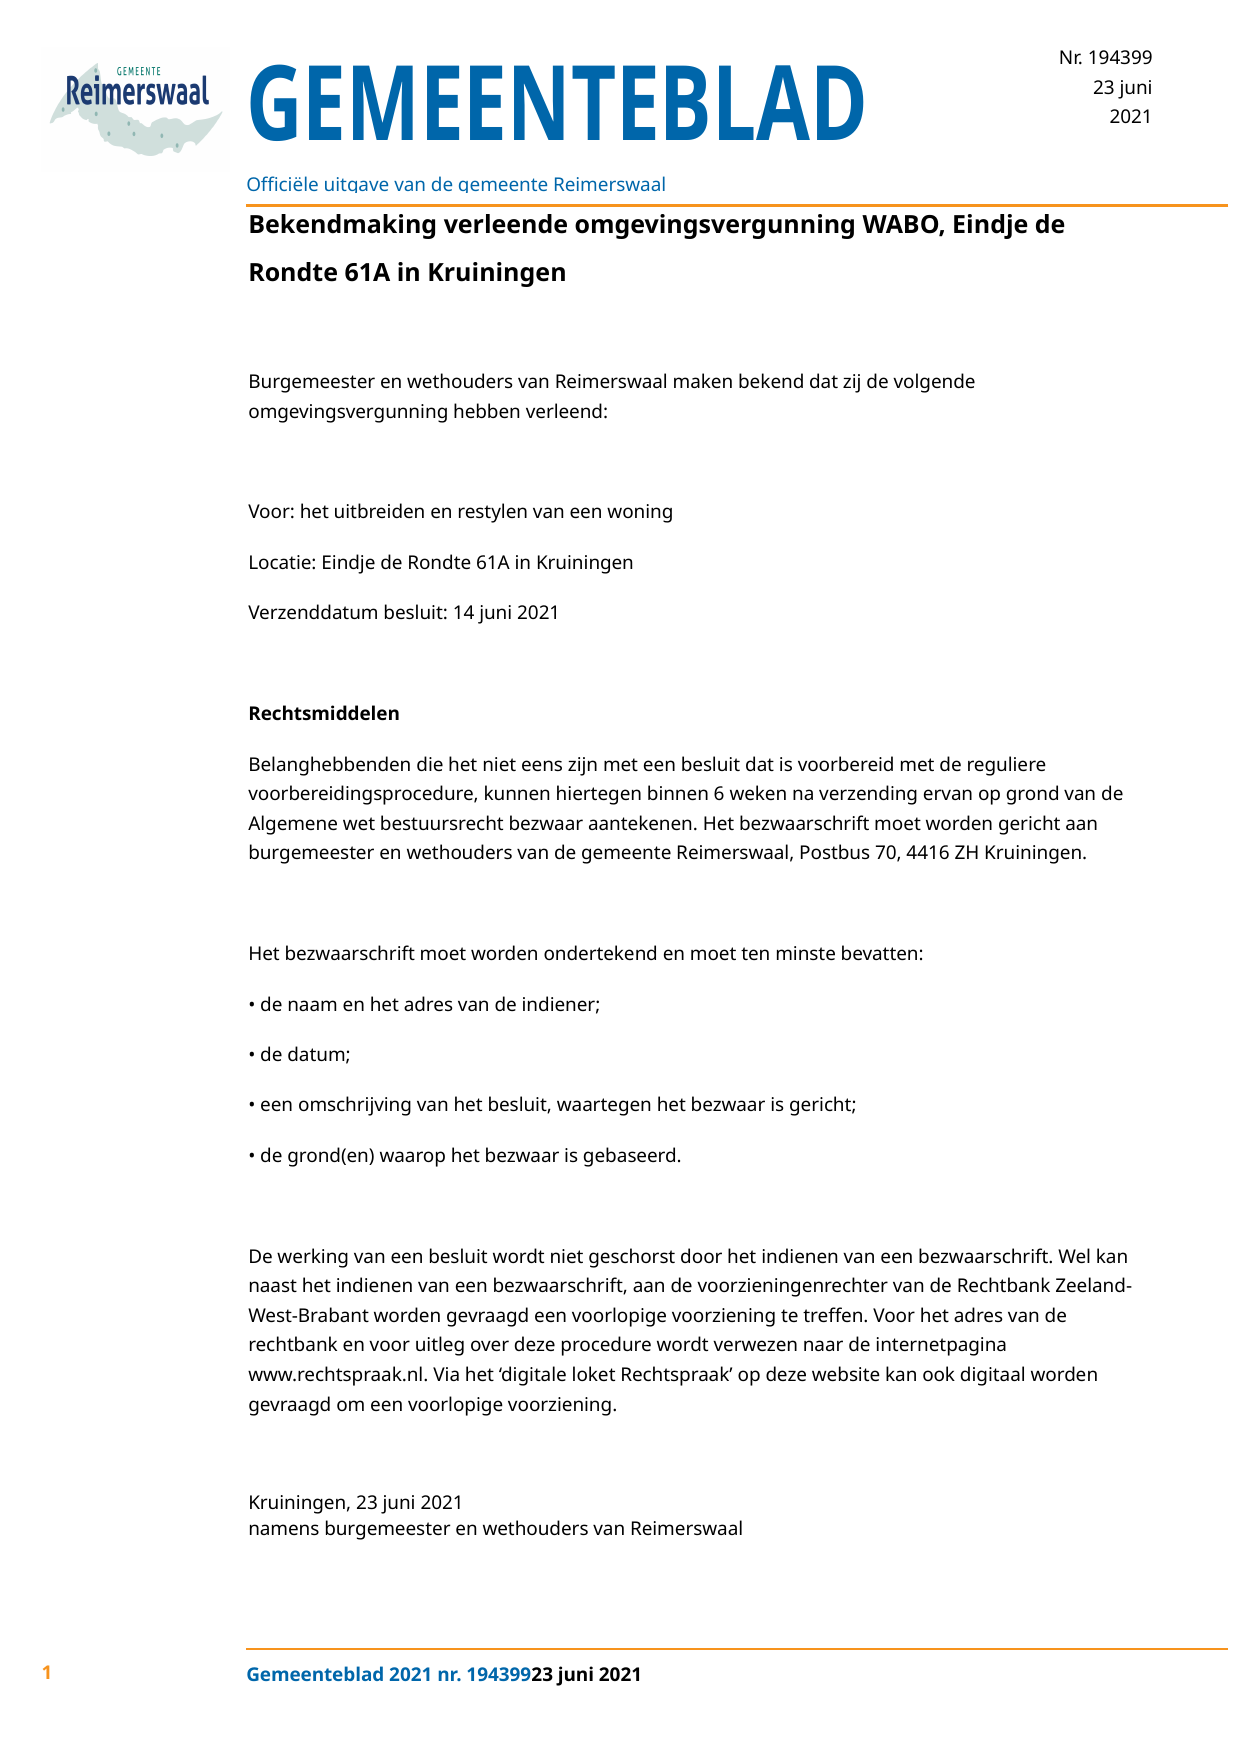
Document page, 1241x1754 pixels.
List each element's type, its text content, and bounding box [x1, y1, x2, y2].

text Het bezwaarschrift moet worden ondertekend en moet ten minste bevatten: [248, 940, 1152, 966]
text namens burgemeester en wethouders van Reimerswaal [248, 1515, 1152, 1541]
text • de grond(en) waarop het bezwaar is gebaseerd. [248, 1142, 1152, 1168]
text • de naam en het adres van de indiener; [248, 991, 1152, 1017]
text Voor: het uitbreiden en restylen van een woning [248, 499, 1152, 524]
text Verzenddatum besluit: 14 juni 2021 [248, 599, 1152, 625]
text Rechtsmiddelen [248, 700, 1152, 726]
text De werking van een besluit wordt niet geschorst door het indienen van een bezwaarschrift. Wel kan naast het indienen van een bezwaarschrift, aan de voorzieningenrechter van de Rechtbank Zeeland-West-Brabant worden gevraagd een voorlopige voorziening te treffen. Voor het adres van de rechtbank en voor uitleg over deze procedure wordt verwezen naar de internetpagina www.rechtspraak.nl. Via het ‘digitale loket Rechtspraak’ op deze website kan ook digitaal worden gevraagd om een voorlopige voorziening. [248, 1243, 1152, 1417]
text • de datum; [248, 1041, 1152, 1067]
picture [41, 47, 231, 172]
text Belanghebbenden die het niet eens zijn met een besluit dat is voorbereid met de reguliere voorbereidingsprocedure, kunnen hiertegen binnen 6 weken na verzending ervan op grond van de Algemene wet bestuursrecht bezwaar aantekenen. Het bezwaarschrift moet worden gericht aan burgemeester en wethouders van de gemeente Reimerswaal, Postbus 70, 4416 ZH Kruiningen. [248, 751, 1152, 865]
text Kruiningen, 23 juni 2021 [248, 1489, 1152, 1515]
text Burgemeester en wethouders van Reimerswaal maken bekend dat zij de volgende omgevingsvergunning hebben verleend: [248, 368, 1152, 424]
text Bekendmaking verleende omgevingsvergunning WABO, Eindje de Rondte 61A in Kruiningen [248, 207, 1152, 288]
text Locatie: Eindje de Rondte 61A in Kruiningen [248, 549, 1152, 575]
text • een omschrijving van het besluit, waartegen het bezwaar is gericht; [248, 1092, 1152, 1117]
